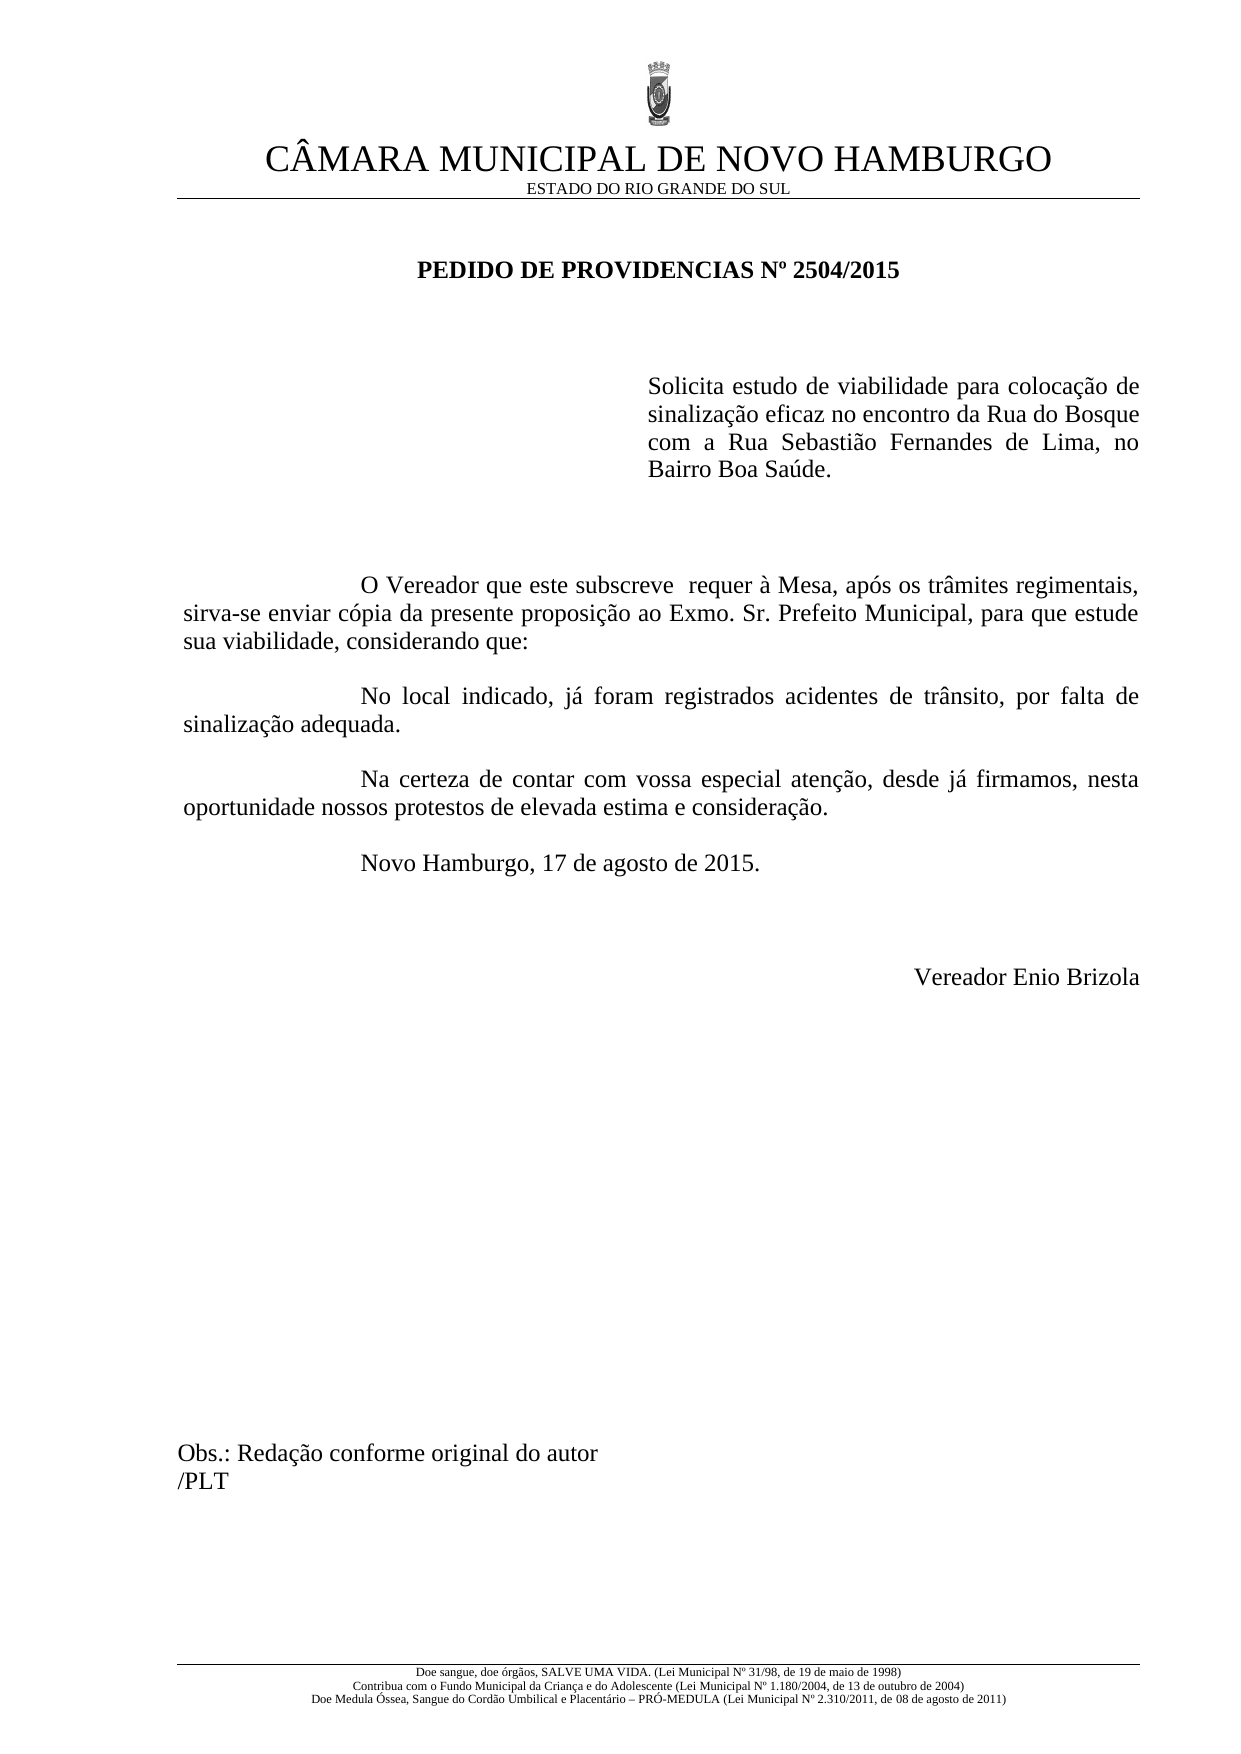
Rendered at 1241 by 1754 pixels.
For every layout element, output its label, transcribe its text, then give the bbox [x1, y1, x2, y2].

text /PLT [177, 1467, 1140, 1495]
text Vereador Enio Brizola [177, 963, 1140, 991]
text No local indicado, já foram registrados acidentes de trânsito, por falta de sinalização adequada. [183, 682, 1140, 738]
text Novo Hamburgo, 17 de agosto de 2015. [183, 849, 1140, 876]
text O Vereador que este subscreve requer à Mesa, após os trâmites regimentais, sirva-se enviar cópia da presente proposição ao Exmo. Sr. Prefeito Municipal, para que estude sua viabilidade, considerando que: [183, 572, 1140, 655]
text Obs.: Redação conforme original do autor [177, 1439, 1140, 1467]
list Solicita estudo de viabilidade para colocação de sinalização eficaz no encontro da Rua do Bosque com a Rua Sebastião Fernandes de Lima, no Bairro Boa Saúde. [648, 372, 1140, 483]
text PEDIDO DE PROVIDENCIAS Nº 2504/2015 [177, 256, 1140, 284]
text Na certeza de contar com vossa especial atenção, desde já firmamos, nesta oportunidade nossos protestos de elevada estima e consideração. [183, 766, 1140, 821]
